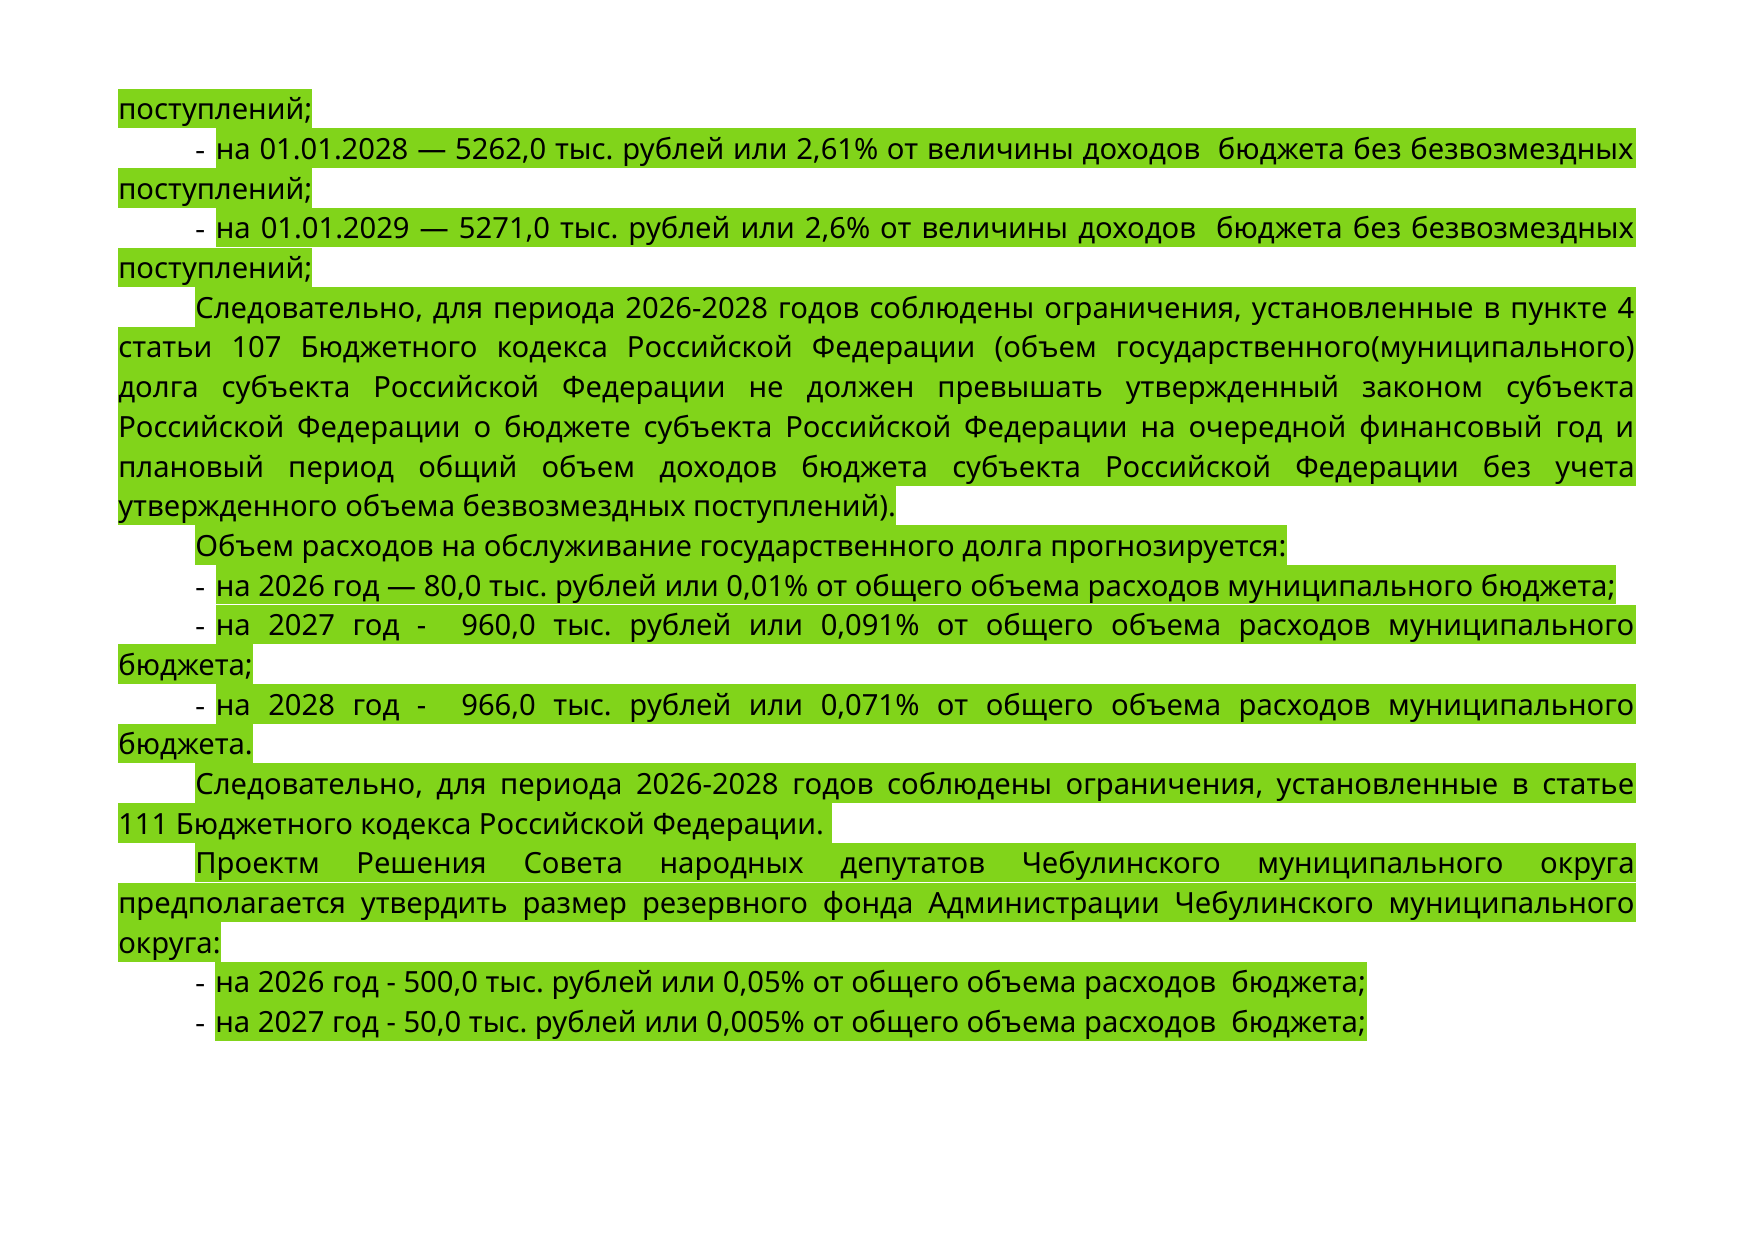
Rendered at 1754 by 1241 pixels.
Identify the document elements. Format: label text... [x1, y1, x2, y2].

list поступлений; [118, 89, 1636, 128]
list на 2027 год - 960,0 тыс. рублей или 0,091% от общего объема расходов муниципального бюджета; [118, 604, 1636, 684]
list на 2026 год — 80,0 тыс. рублей или 0,01% от общего объема расходов муниципального бюджета; [118, 565, 1636, 604]
text Следовательно, для периода 2026-2028 годов соблюдены ограничения, установленные в пункте 4 статьи 107 Бюджетного кодекса Российской Федерации (объем государственного(муниципального) долга субъекта Российской Федерации не должен превышать утвержденный законом субъекта Российской Федерации о бюджете субъекта Российской Федерации на очередной финансовый год и плановый период общий объем доходов бюджета субъекта Российской Федерации без учета утвержденного объема безвозмездных поступлений). [118, 287, 1636, 525]
text Проектм Решения Совета народных депутатов Чебулинского муниципального округа предполагается утвердить размер резервного фонда Администрации Чебулинского муниципального округа: [118, 843, 1636, 962]
list на 2028 год - 966,0 тыс. рублей или 0,071% от общего объема расходов муниципального бюджета. [118, 684, 1636, 763]
list на 2026 год - 500,0 тыс. рублей или 0,05% от общего объема расходов бюджета; [118, 962, 1636, 1001]
list на 01.01.2028 — 5262,0 тыс. рублей или 2,61% от величины доходов бюджета без безвозмездных поступлений; [118, 128, 1636, 208]
text Объем расходов на обслуживание государственного долга прогнозируется: [118, 525, 1636, 565]
list на 2027 год - 50,0 тыс. рублей или 0,005% от общего объема расходов бюджета; [118, 1001, 1636, 1041]
list на 01.01.2029 — 5271,0 тыс. рублей или 2,6% от величины доходов бюджета без безвозмездных поступлений; [118, 208, 1636, 287]
text Следовательно, для периода 2026-2028 годов соблюдены ограничения, установленные в статье 111 Бюджетного кодекса Российской Федерации. [118, 763, 1636, 843]
